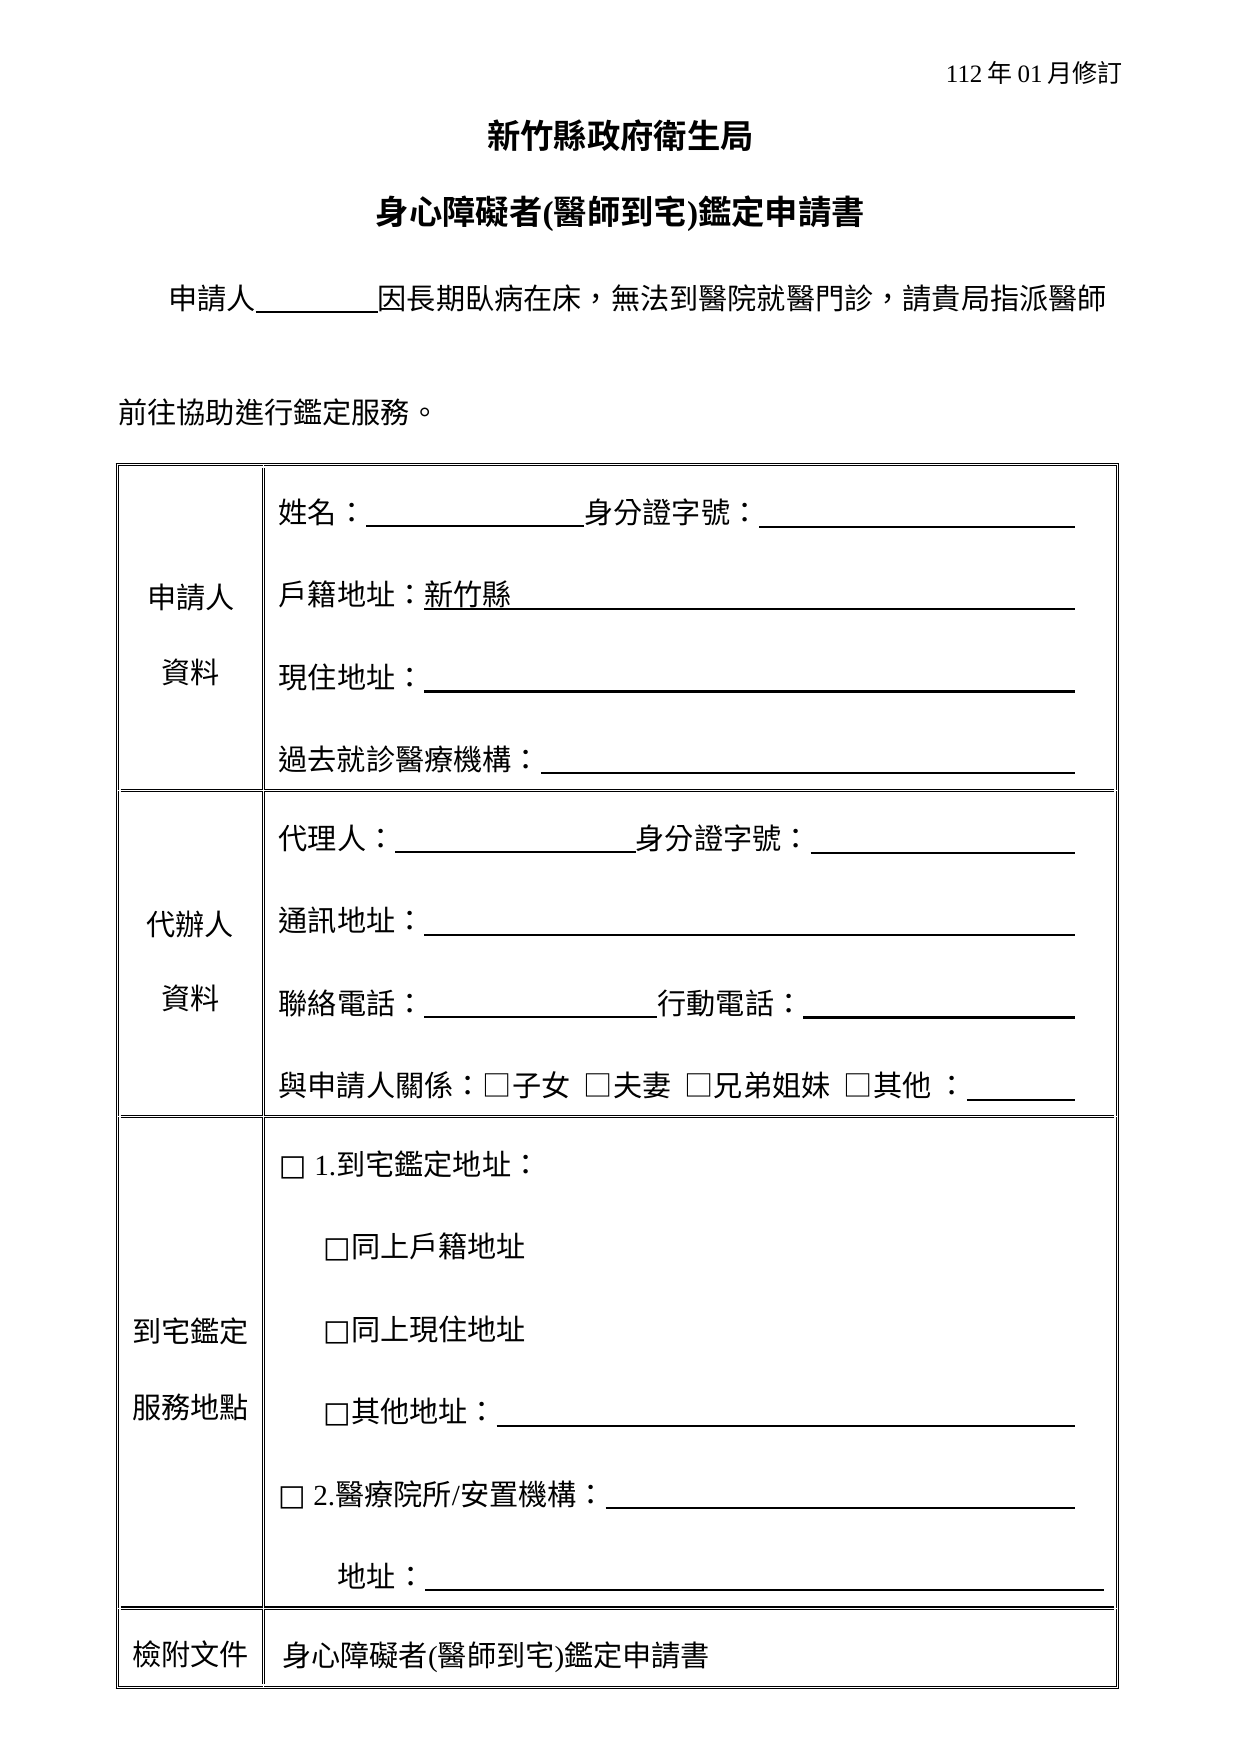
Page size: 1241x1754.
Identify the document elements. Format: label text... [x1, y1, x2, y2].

table_cell 到宅鑑定服務地點 [117, 1115, 263, 1606]
table_cell 代辦人 資料 [117, 789, 263, 1115]
table_header 姓名： 身分證字號： 戶籍地址：新竹縣 現住地址： 過去就診醫療機構： [264, 466, 1116, 789]
text 身心障礙者(醫師到宅)鑑定申請書 [118, 165, 1122, 241]
table_cell 檢附文件 [119, 1606, 263, 1686]
title 新竹縣政府衛生局 [118, 89, 1122, 165]
table_cell 代理人： 身分證字號： 通訊地址： 聯絡電話： 行動電話： 與申請人關係：□子女 □夫妻 □兄弟姐妹 □其他 ： [264, 789, 1118, 1115]
table_cell □ 1.到宅鑑定地址： □同上戶籍地址 □同上現住地址 □其他地址： □ 2.醫療院所/安置機構： 地址： [264, 1115, 1118, 1606]
text 申請人 因長期臥病在床，無法到醫院就醫門診，請貴局指派醫師前往協助進行鑑定服務。 [118, 252, 1107, 442]
table_cell 身心障礙者(醫師到宅)鑑定申請書 [264, 1606, 1116, 1686]
table_header 申請人 資料 [119, 466, 263, 789]
